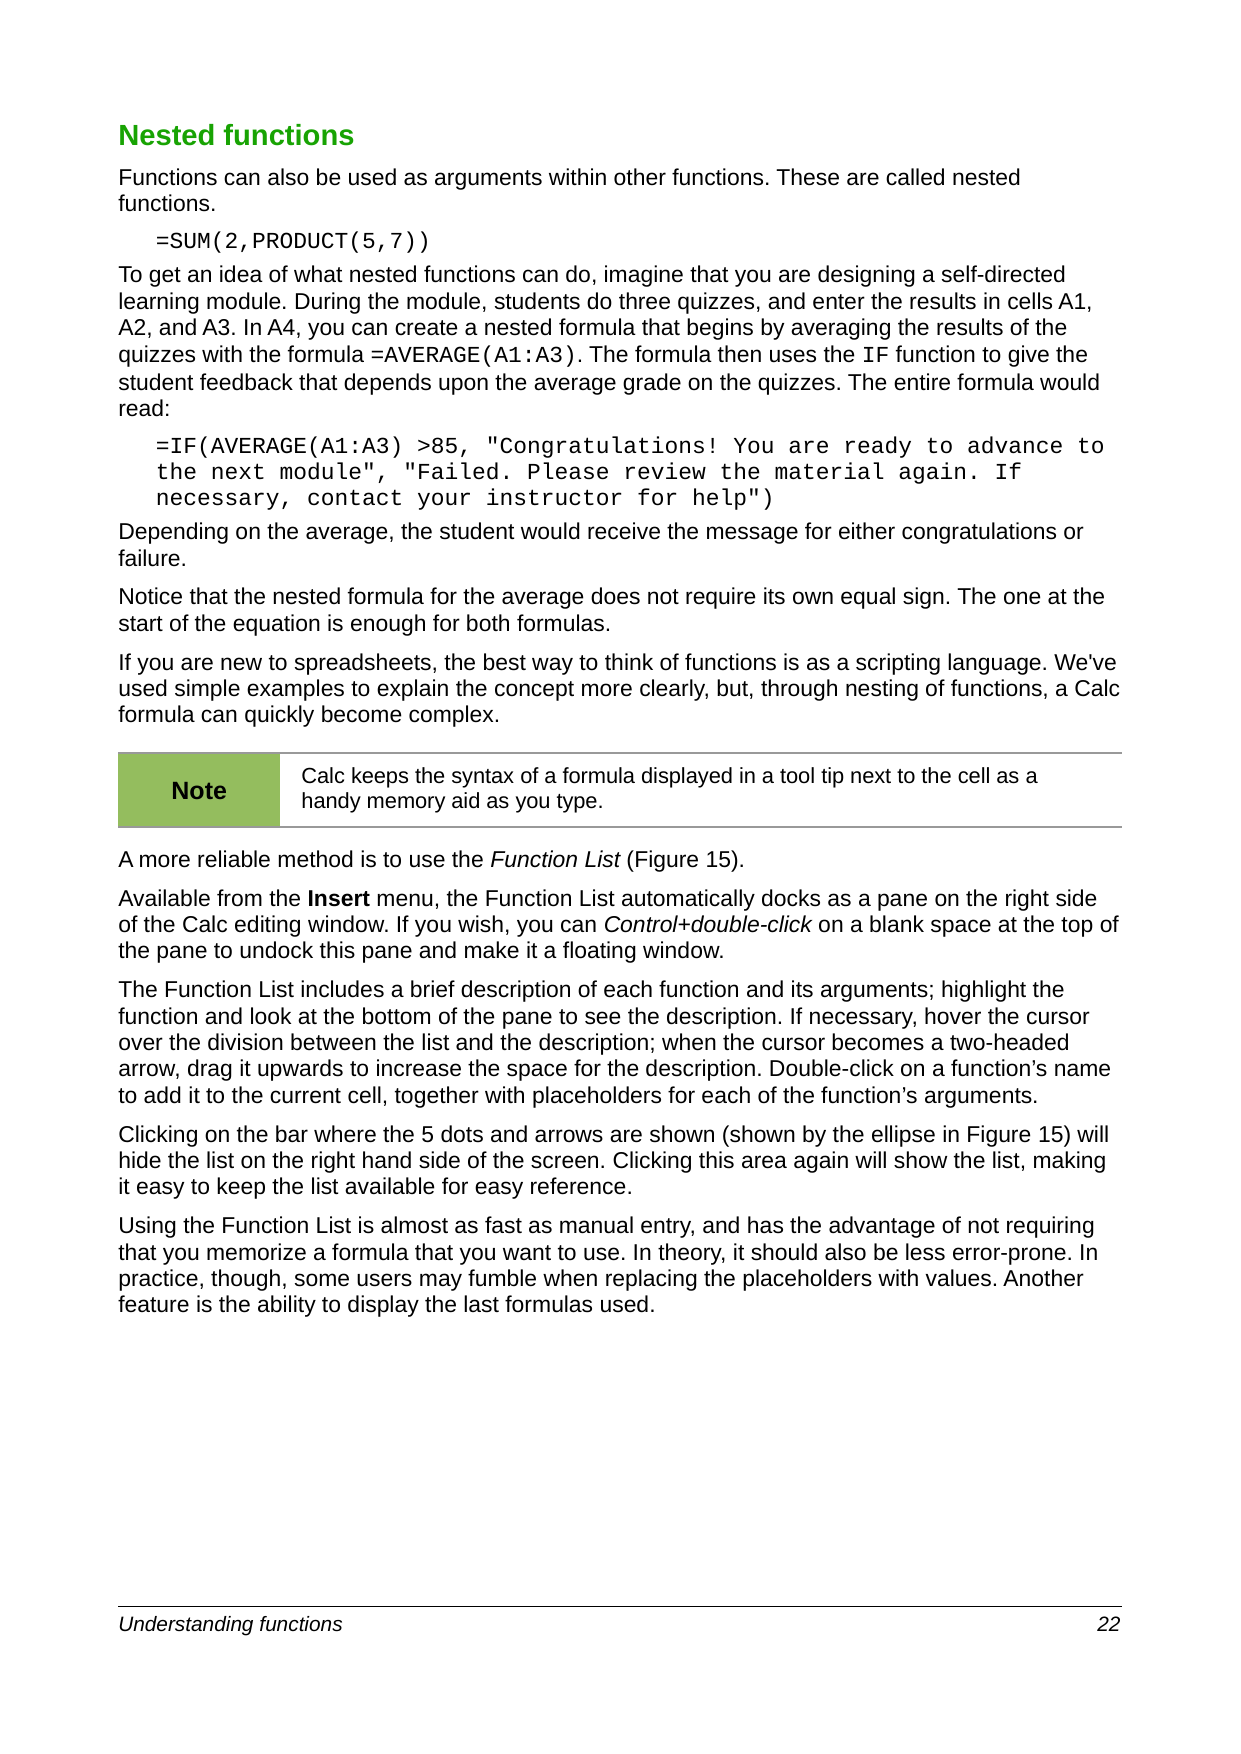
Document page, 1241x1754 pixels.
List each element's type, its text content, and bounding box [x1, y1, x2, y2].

subtitle Nested functions [118, 118, 1122, 152]
text To get an idea of what nested functions can do, imagine that you are designing a self-directed learning module. During the module, students do three quizzes, and enter the results in cells A1, A2, and A3. In A4, you can create a nested formula that begins by averaging the results of the quizzes with the formula =AVERAGE(A1:A3). The formula then uses the IF function to give the student feedback that depends upon the average grade on the quizzes. The entire formula would read: [118, 261, 1122, 422]
text Available from the Insert menu, the Function List automatically docks as a pane on the right side of the Calc editing window. If you wish, you can Control+double-click on a blank space at the top of the pane to undock this pane and make it a floating window. [118, 885, 1122, 964]
text A more reliable method is to use the Function List (Figure 15). [118, 846, 1122, 872]
text Notice that the nested formula for the average does not require its own equal sign. The one at the start of the equation is enough for both formulas. [118, 583, 1122, 636]
text The Function List includes a brief description of each function and its arguments; highlight the function and look at the bottom of the pane to see the description. If necessary, hover the cursor over the division between the list and the description; when the cursor becomes a two-headed arrow, drag it upwards to increase the space for the description. Double-click on a function’s name to add it to the current cell, together with placeholders for each of the function’s arguments. [118, 976, 1122, 1108]
text Using the Function List is almost as fast as manual entry, and has the advantage of not requiring that you memorize a formula that you want to use. In theory, it should also be less error-prone. In practice, though, some users may fumble when replacing the placeholders with values. Another feature is the ability to display the last formulas used. [118, 1212, 1122, 1317]
text Depending on the average, the student would receive the message for either congratulations or failure. [118, 518, 1122, 571]
table_header Calc keeps the syntax of a formula displayed in a tool tip next to the cell as a handy memory aid as you type. [280, 754, 1122, 826]
text =IF(AVERAGE(A1:A3) >85, "Congratulations! You are ready to advance to the next module", "Failed. Please review the material again. If necessary, contact your instructor for help") [156, 434, 1122, 512]
text =SUM(2,PRODUCT(5,7)) [156, 229, 1122, 255]
table_header Note [118, 754, 280, 826]
text If you are new to spreadsheets, the best way to think of functions is as a scripting language. We've used simple examples to explain the concept more clearly, but, through nesting of functions, a Calc formula can quickly become complex. [118, 648, 1122, 728]
text Clicking on the bar where the 5 dots and arrows are shown (shown by the ellipse in Figure 15) will hide the list on the right hand side of the screen. Clicking this area again will show the list, making it easy to keep the list available for easy reference. [118, 1121, 1122, 1199]
text Functions can also be used as arguments within other functions. These are called nested functions. [118, 164, 1122, 217]
